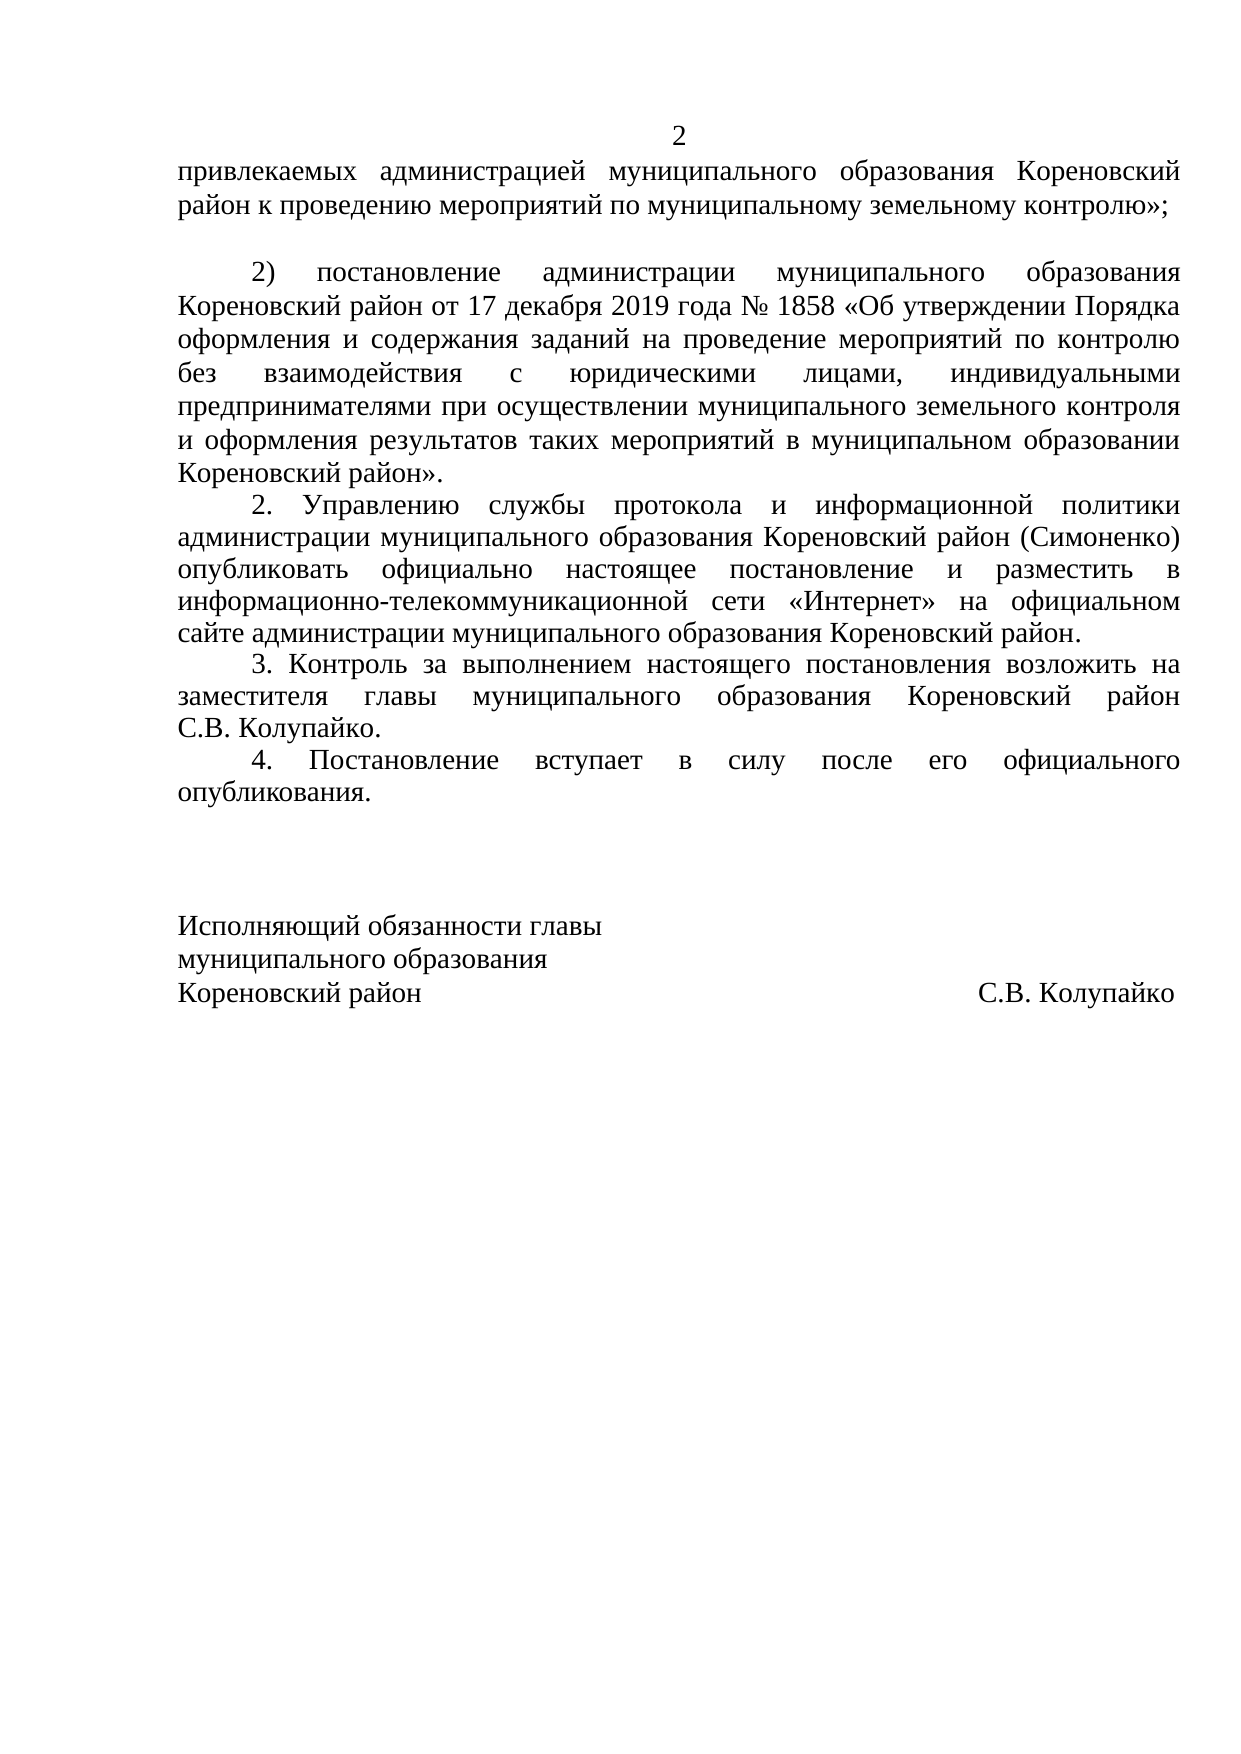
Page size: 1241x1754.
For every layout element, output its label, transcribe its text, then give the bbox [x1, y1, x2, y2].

text муниципального образования [177, 942, 1181, 975]
text 3. Контроль за выполнением настоящего постановления возложить на заместителя главы муниципального образования Кореновский район С.В. Колупайко. [177, 648, 1181, 744]
text Исполняющий обязанности главы [177, 908, 1181, 942]
text привлекаемых администрацией муниципального образования Кореновский район к проведению мероприятий по муниципальному земельному контролю»; [177, 153, 1181, 221]
text 4. Постановление вступает в силу после его официального опубликования. [177, 744, 1181, 807]
text 2) постановление администрации муниципального образования Кореновский район от 17 декабря 2019 года № 1858 «Об утверждении Порядка оформления и содержания заданий на проведение мероприятий по контролю без взаимодействия с юридическими лицами, индивидуальными предпринимателями при осуществлении муниципального земельного контроля и оформления результатов таких мероприятий в муниципальном образовании Кореновский район». [177, 254, 1181, 489]
text 2. Управлению службы протокола и информационной политики администрации муниципального образования Кореновский район (Симоненко) опубликовать официально настоящее постановление и разместить в информационно-телекоммуникационной сети «Интернет» на официальном сайте администрации муниципального образования Кореновский район. [177, 489, 1181, 648]
text Кореновский район С.В. Колупайко [177, 975, 1181, 1009]
